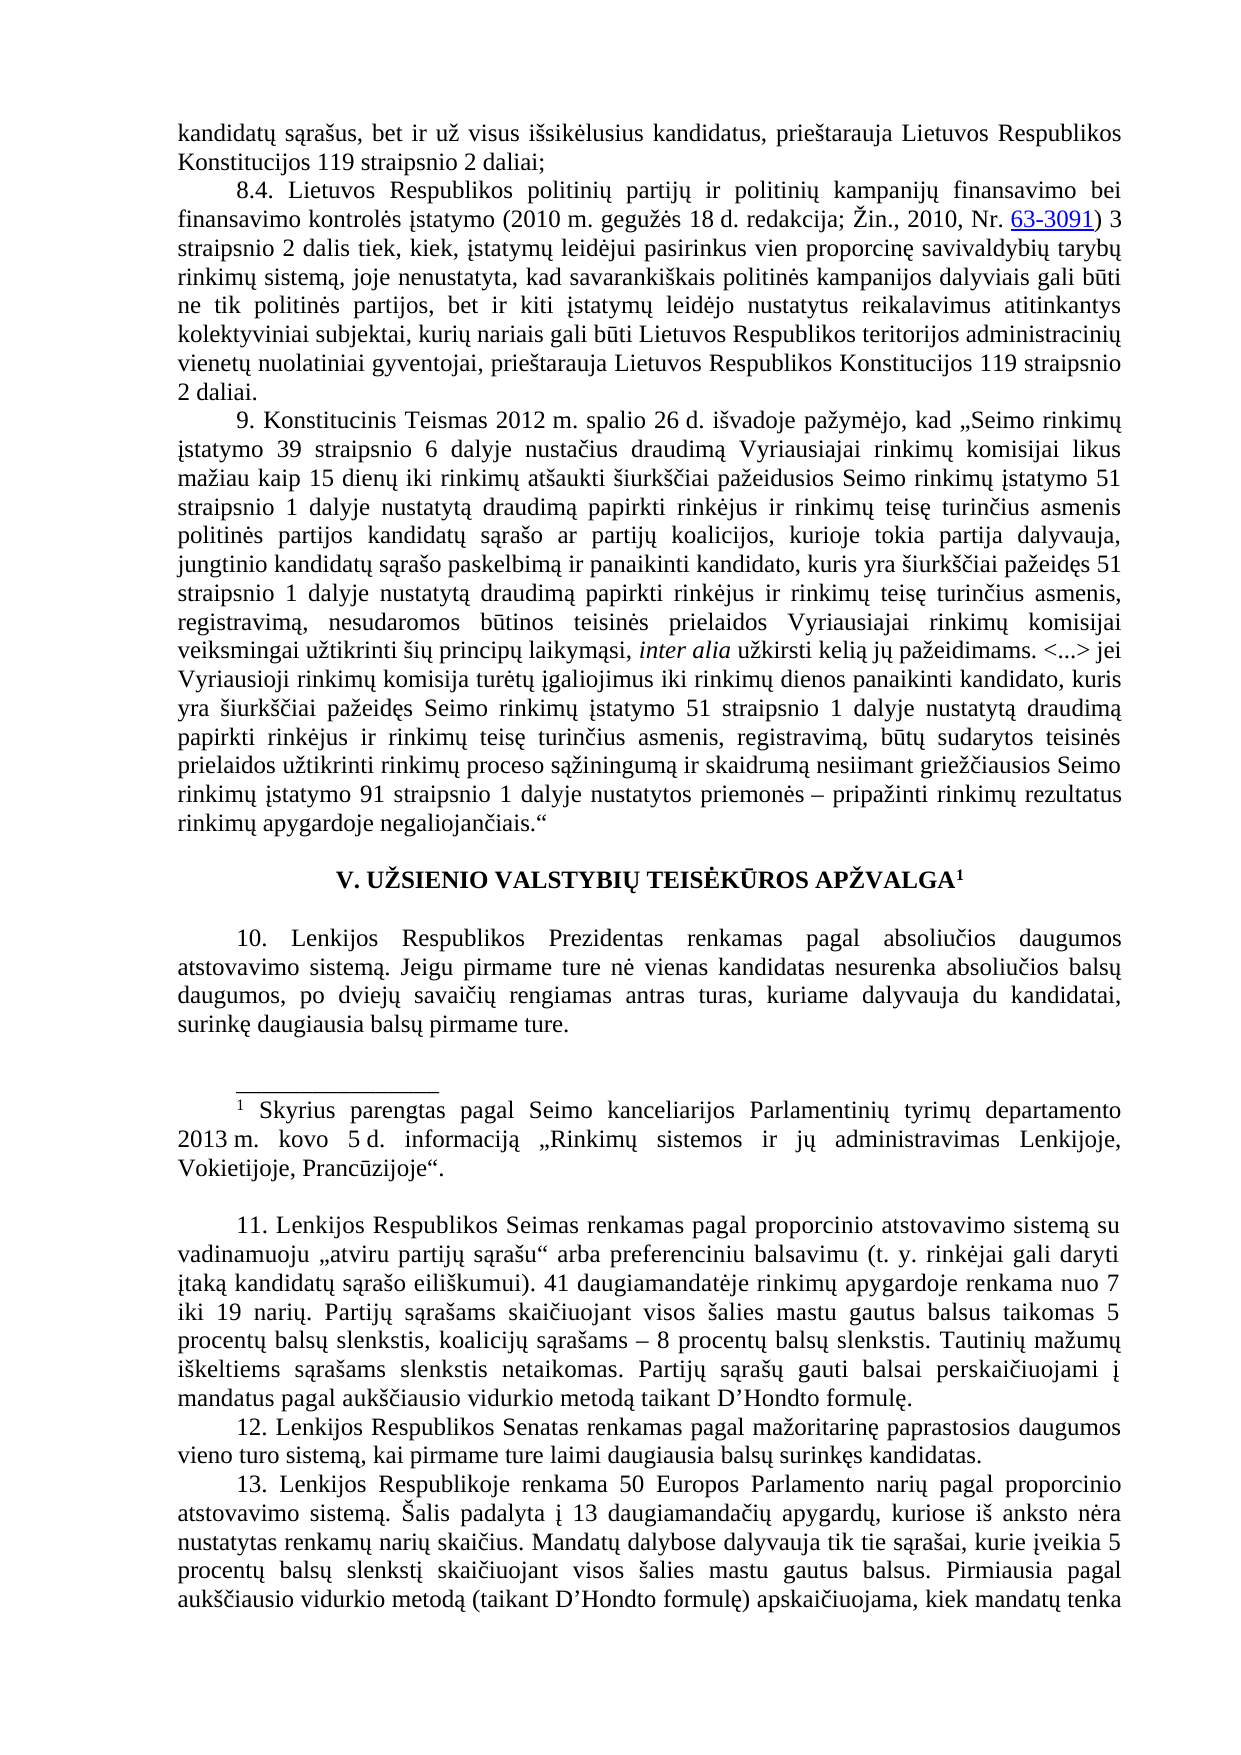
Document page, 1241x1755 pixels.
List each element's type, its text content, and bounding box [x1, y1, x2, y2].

text 9. Konstitucinis Teismas 2012 m. spalio 26 d. išvadoje pažymėjo, kad „Seimo rinkimų įstatymo 39 straipsnio 6 dalyje nustačius draudimą Vyriausiajai rinkimų komisijai likus mažiau kaip 15 dienų iki rinkimų atšaukti šiurkščiai pažeidusios Seimo rinkimų įstatymo 51 straipsnio 1 dalyje nustatytą draudimą papirkti rinkėjus ir rinkimų teisę turinčius asmenis politinės partijos kandidatų sąrašo ar partijų koalicijos, kurioje tokia partija dalyvauja, jungtinio kandidatų sąrašo paskelbimą ir panaikinti kandidato, kuris yra šiurkščiai pažeidęs 51 straipsnio 1 dalyje nustatytą draudimą papirkti rinkėjus ir rinkimų teisę turinčius asmenis, registravimą, nesudaromos būtinos teisinės prielaidos Vyriausiajai rinkimų komisijai veiksmingai užtikrinti šių principų laikymąsi, inter alia užkirsti kelią jų pažeidimams. <...> jei Vyriausioji rinkimų komisija turėtų įgaliojimus iki rinkimų dienos panaikinti kandidato, kuris yra šiurkščiai pažeidęs Seimo rinkimų įstatymo 51 straipsnio 1 dalyje nustatytą draudimą papirkti rinkėjus ir rinkimų teisę turinčius asmenis, registravimą, būtų sudarytos teisinės prielaidos užtikrinti rinkimų proceso sąžiningumą ir skaidrumą nesiimant griežčiausios Seimo rinkimų įstatymo 91 straipsnio 1 dalyje nustatytos priemonės – pripažinti rinkimų rezultatus rinkimų apygardoje negaliojančiais.“ [177, 406, 1122, 837]
text 11. Lenkijos Respublikos Seimas renkamas pagal proporcinio atstovavimo sistemą su vadinamuoju „atviru partijų sąrašu“ arba preferenciniu balsavimu (t. y. rinkėjai gali daryti įtaką kandidatų sąrašo eiliškumui). 41 daugiamandatėje rinkimų apygardoje renkama nuo 7 iki 19 narių. Partijų sąrašams skaičiuojant visos šalies mastu gautus balsus taikomas 5 procentų balsų slenkstis, koalicijų sąrašams – 8 procentų balsų slenkstis. Tautinių mažumų iškeltiems sąrašams slenkstis netaikomas. Partijų sąrašų gauti balsai perskaičiuojami į mandatus pagal aukščiausio vidurkio metodą taikant D’Hondto formulę. [177, 1211, 1122, 1412]
text ________________ [177, 1067, 1122, 1096]
text 12. Lenkijos Respublikos Senatas renkamas pagal mažoritarinę paprastosios daugumos vieno turo sistemą, kai pirmame ture laimi daugiausia balsų surinkęs kandidatas. [177, 1412, 1122, 1469]
text 1 Skyrius parengtas pagal Seimo kanceliarijos Parlamentinių tyrimų departamento 2013 m. kovo 5 d. informaciją „Rinkimų sistemos ir jų administravimas Lenkijoje, Vokietijoje, Prancūzijoje“. [177, 1096, 1122, 1182]
text kandidatų sąrašus, bet ir už visus išsikėlusius kandidatus, prieštarauja Lietuvos Respublikos Konstitucijos 119 straipsnio 2 daliai; [177, 118, 1122, 176]
text 8.4. Lietuvos Respublikos politinių partijų ir politinių kampanijų finansavimo bei finansavimo kontrolės įstatymo (2010 m. gegužės 18 d. redakcija; Žin., 2010, Nr. 63-3091) 3 straipsnio 2 dalis tiek, kiek, įstatymų leidėjui pasirinkus vien proporcinę savivaldybių tarybų rinkimų sistemą, joje nenustatyta, kad savarankiškais politinės kampanijos dalyviais gali būti ne tik politinės partijos, bet ir kiti įstatymų leidėjo nustatytus reikalavimus atitinkantys kolektyviniai subjektai, kurių nariais gali būti Lietuvos Respublikos teritorijos administracinių vienetų nuolatiniai gyventojai, prieštarauja Lietuvos Respublikos Konstitucijos 119 straipsnio 2 daliai. [177, 176, 1122, 406]
text V. UŽSIENIO VALSTYBIŲ TEISĖKŪROS APŽVALGA1 [177, 866, 1122, 894]
text 10. Lenkijos Respublikos Prezidentas renkamas pagal absoliučios daugumos atstovavimo sistemą. Jeigu pirmame ture nė vienas kandidatas nesurenka absoliučios balsų daugumos, po dviejų savaičių rengiamas antras turas, kuriame dalyvauja du kandidatai, surinkę daugiausia balsų pirmame ture. [177, 923, 1122, 1038]
text 13. Lenkijos Respublikoje renkama 50 Europos Parlamento narių pagal proporcinio atstovavimo sistemą. Šalis padalyta į 13 daugiamandačių apygardų, kuriose iš anksto nėra nustatytas renkamų narių skaičius. Mandatų dalybose dalyvauja tik tie sąrašai, kurie įveikia 5 procentų balsų slenkstį skaičiuojant visos šalies mastu gautus balsus. Pirmiausia pagal aukščiausio vidurkio metodą (taikant D’Hondto formulę) apskaičiuojama, kiek mandatų tenka [177, 1469, 1122, 1613]
